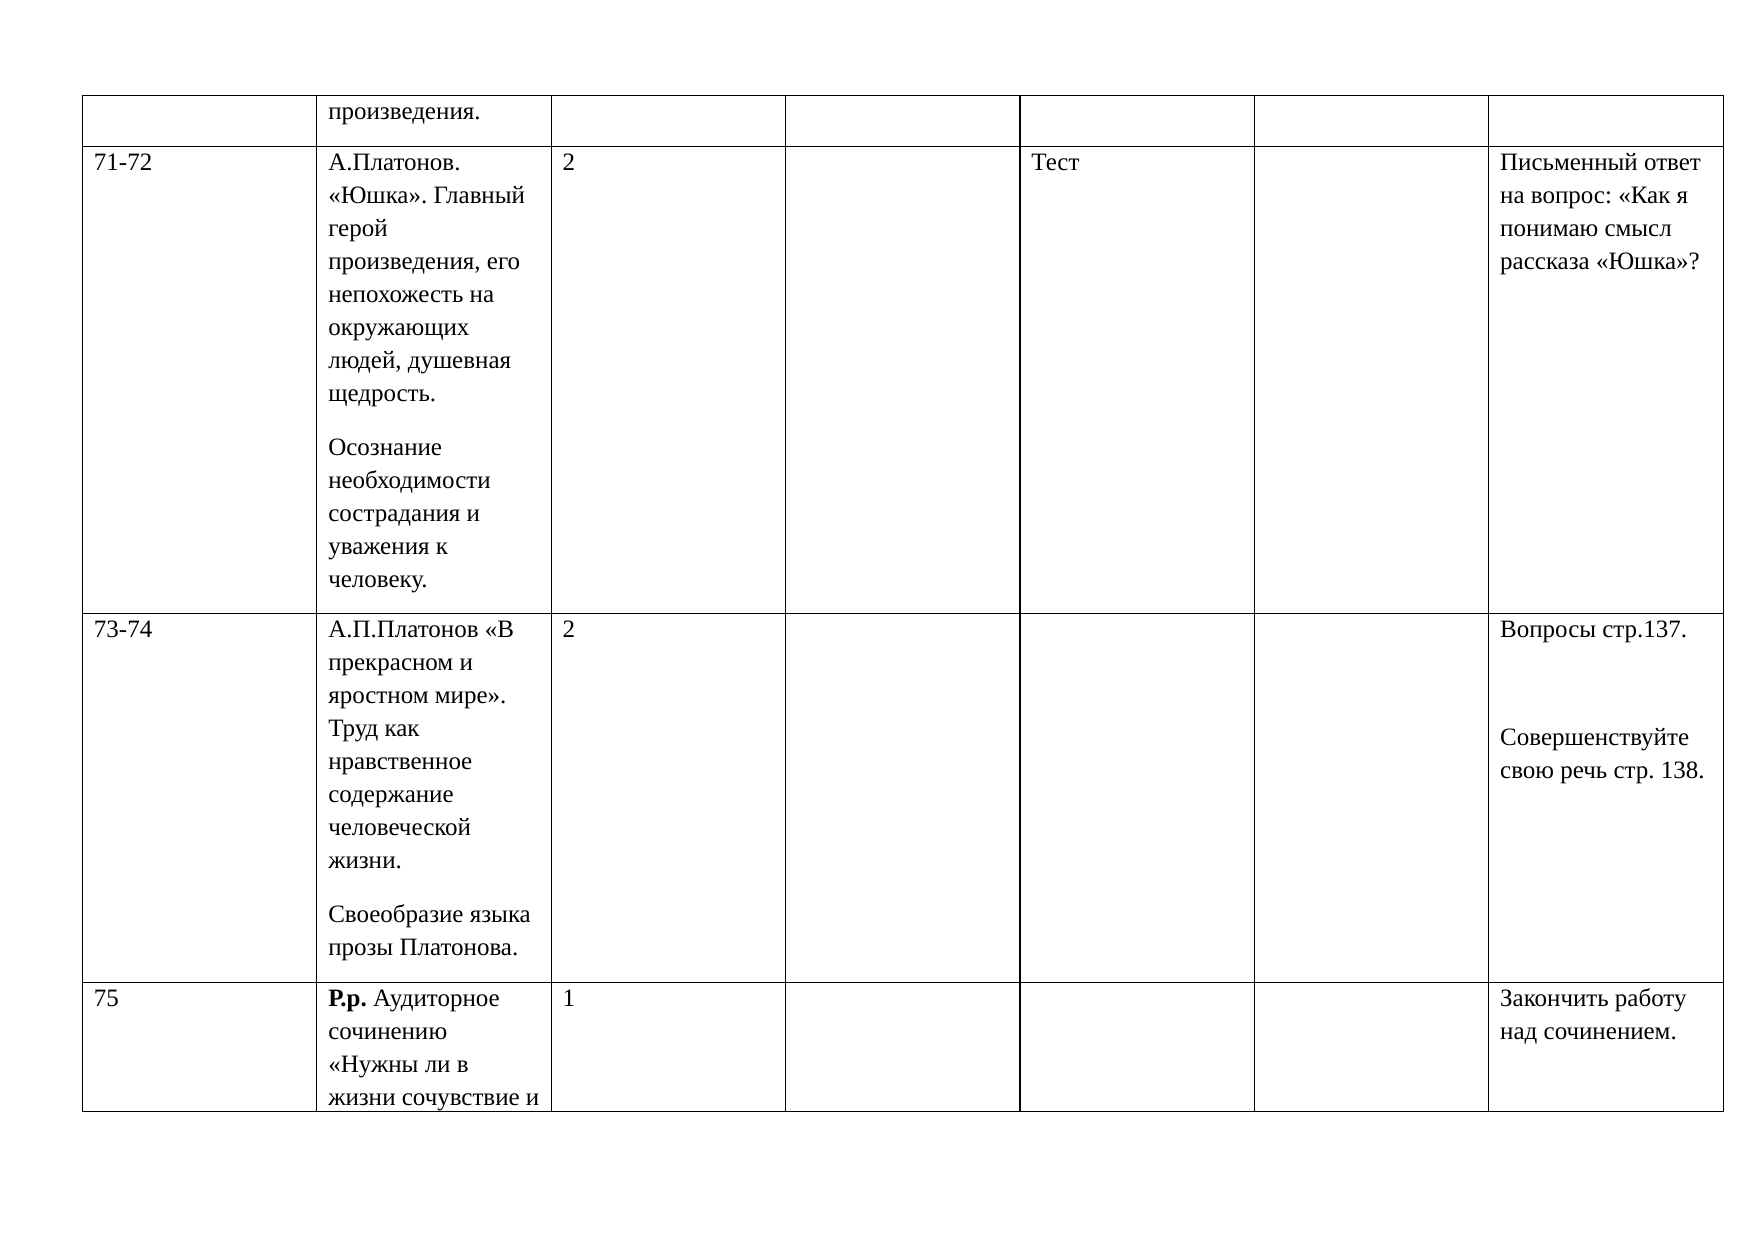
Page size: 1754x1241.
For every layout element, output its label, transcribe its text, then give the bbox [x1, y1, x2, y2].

table_cell произведения. [317, 96, 551, 146]
table_cell 1 [552, 983, 785, 1111]
table_cell 75 [83, 983, 316, 1111]
table_cell [786, 96, 1019, 146]
table_cell Закончить работу над сочинением. [1489, 983, 1723, 1111]
table_cell [552, 96, 785, 146]
table_cell [1255, 147, 1488, 613]
table_cell А.Платонов. «Юшка». Главный герой произведения, его непохожесть на окружающих людей, душевная щедрость. Осознание необходимости сострадания и уважения к человеку. [317, 147, 551, 613]
table_cell Тест [1021, 147, 1254, 613]
table_cell [786, 147, 1019, 613]
table_cell 2 [552, 147, 785, 613]
table_cell [1021, 614, 1254, 982]
table_cell 71-72 [83, 147, 316, 613]
table_cell [1021, 96, 1254, 146]
table_cell [1255, 983, 1488, 1111]
table_cell [1255, 614, 1488, 982]
table_cell Письменный ответ на вопрос: «Как я понимаю смысл рассказа «Юшка»? [1489, 147, 1723, 613]
table_cell 2 [552, 614, 785, 982]
table_cell А.П.Платонов «В прекрасном и яростном мире». Труд как нравственное содержание человеческой жизни. Своеобразие языка прозы Платонова. [317, 614, 551, 982]
table_cell Вопросы стр.137. Совершенствуйте свою речь стр. 138. [1489, 614, 1723, 982]
table_cell [1021, 983, 1254, 1111]
table_cell [786, 983, 1019, 1111]
table_cell Р.р. Аудиторное сочинению «Нужны ли в жизни сочувствие и [317, 983, 551, 1111]
table_cell [1489, 96, 1723, 146]
table_cell [1255, 96, 1488, 146]
table_cell 73-74 [83, 614, 316, 982]
table_cell [786, 614, 1019, 982]
table_cell [83, 96, 316, 146]
